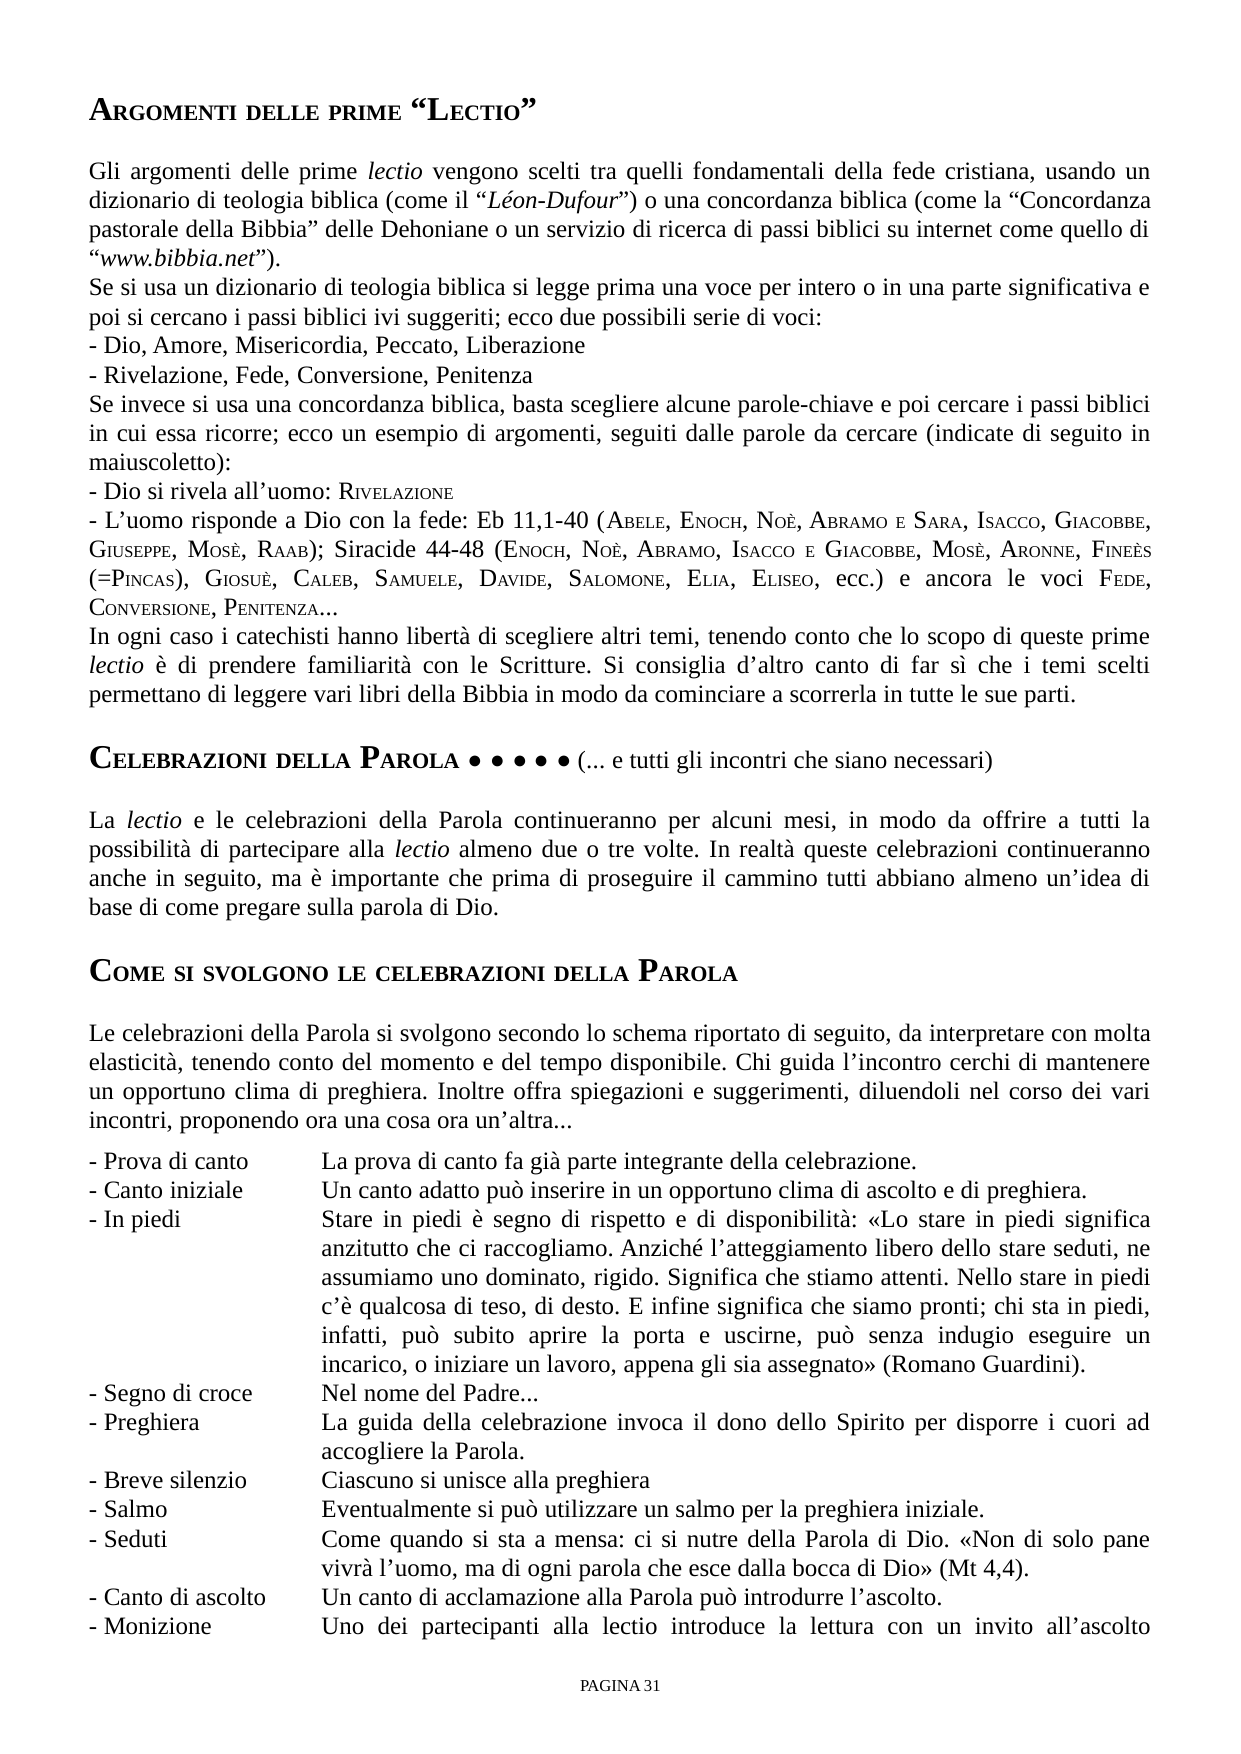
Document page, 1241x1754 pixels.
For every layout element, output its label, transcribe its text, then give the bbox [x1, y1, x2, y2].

text Come si svolgono le celebrazioni della Parola [88, 950, 1152, 988]
table_cell La guida della celebrazione invoca il dono dello Spirito per disporre i cuori ad accogliere la Parola. [321, 1407, 1152, 1465]
table_header - Prova di canto [89, 1146, 321, 1175]
text - Dio si rivela all’uomo: Rivelazione [88, 476, 1152, 505]
text - L’uomo risponde a Dio con la fede: Eb 11,1-40 (Abele, Enoch, Noè, Abramo e Sara, Isacco, Giacobbe, Giuseppe, Mosè, Raab); Siracide 44-48 (Enoch, Noè, Abramo, Isacco e Giacobbe, Mosè, Aronne, Fineès (=Pincas), Giosuè, Caleb, Samuele, Davide, Salomone, Elia, Eliseo, ecc.) e ancora le voci Fede, Conversione, Penitenza... [88, 505, 1152, 621]
table_cell Un canto di acclamazione alla Parola può introdurre l’ascolto. [321, 1582, 1152, 1611]
table_cell - Canto di ascolto [89, 1582, 321, 1611]
table_cell Un canto adatto può inserire in un opportuno clima di ascolto e di preghiera. [321, 1175, 1152, 1204]
table_cell Come quando si sta a mensa: ci si nutre della Parola di Dio. «Non di solo pane vivrà l’uomo, ma di ogni parola che esce dalla bocca di Dio» (Mt 4,4). [321, 1524, 1152, 1582]
table_header La prova di canto fa già parte integrante della celebrazione. [321, 1146, 1152, 1175]
table_cell - Monizione [89, 1611, 321, 1640]
table_cell - Segno di croce [89, 1378, 321, 1407]
table_cell - Breve silenzio [89, 1465, 321, 1494]
table_cell - In piedi [89, 1204, 321, 1378]
table_cell - Salmo [89, 1494, 321, 1523]
table_cell - Preghiera [89, 1407, 321, 1465]
text Le celebrazioni della Parola si svolgono secondo lo schema riportato di seguito, da interpretare con molta elasticità, tenendo conto del momento e del tempo disponibile. Chi guida l’incontro cerchi di mantenere un opportuno clima di preghiera. Inoltre offra spiegazioni e suggerimenti, diluendoli nel corso dei vari incontri, proponendo ora una cosa ora un’altra... [88, 1018, 1152, 1134]
text Gli argomenti delle prime lectio vengono scelti tra quelli fondamentali della fede cristiana, usando un dizionario di teologia biblica (come il “Léon-Dufour”) o una concordanza biblica (come la “Concordanza pastorale della Bibbia” delle Dehoniane o un servizio di ricerca di passi biblici su internet come quello di “www.bibbia.net”). [88, 156, 1152, 272]
text Celebrazioni della Parola ● ● ● ● ● (... e tutti gli incontri che siano necessari) [88, 737, 1152, 776]
table_cell Stare in piedi è segno di rispetto e di disponibilità: «Lo stare in piedi significa anzitutto che ci raccogliamo. Anziché l’atteggiamento libero dello stare seduti, ne assumiamo uno dominato, rigido. Significa che stiamo attenti. Nello stare in piedi c’è qualcosa di teso, di desto. E infine significa che siamo pronti; chi sta in piedi, infatti, può subito aprire la porta e uscirne, può senza indugio eseguire un incarico, o iniziare un lavoro, appena gli sia assegnato» (Romano Guardini). [321, 1204, 1152, 1378]
table_cell Eventualmente si può utilizzare un salmo per la preghiera iniziale. [321, 1494, 1152, 1523]
text La lectio e le celebrazioni della Parola continueranno per alcuni mesi, in modo da offrire a tutti la possibilità di partecipare alla lectio almeno due o tre volte. In realtà queste celebrazioni continueranno anche in seguito, ma è importante che prima di proseguire il cammino tutti abbiano almeno un’idea di base di come pregare sulla parola di Dio. [88, 805, 1152, 921]
text - Dio, Amore, Misericordia, Peccato, Liberazione [88, 330, 1152, 359]
text Se si usa un dizionario di teologia biblica si legge prima una voce per intero o in una parte significativa e poi si cercano i passi biblici ivi suggeriti; ecco due possibili serie di voci: [88, 272, 1152, 330]
text Argomenti delle prime “Lectio” [88, 88, 1152, 127]
text - Rivelazione, Fede, Conversione, Penitenza [88, 359, 1152, 388]
table_cell - Seduti [89, 1524, 321, 1582]
table_cell Uno dei partecipanti alla lectio introduce la lettura con un invito all’ascolto [321, 1611, 1152, 1640]
table_cell Ciascuno si unisce alla preghiera [321, 1465, 1152, 1494]
table_cell Nel nome del Padre... [321, 1378, 1152, 1407]
text In ogni caso i catechisti hanno libertà di scegliere altri temi, tenendo conto che lo scopo di queste prime lectio è di prendere familiarità con le Scritture. Si consiglia d’altro canto di far sì che i temi scelti permettano di leggere vari libri della Bibbia in modo da cominciare a scorrerla in tutte le sue parti. [88, 621, 1152, 708]
text Se invece si usa una concordanza biblica, basta scegliere alcune parole-chiave e poi cercare i passi biblici in cui essa ricorre; ecco un esempio di argomenti, seguiti dalle parole da cercare (indicate di seguito in maiuscoletto): [88, 388, 1152, 476]
table_cell - Canto iniziale [89, 1175, 321, 1204]
